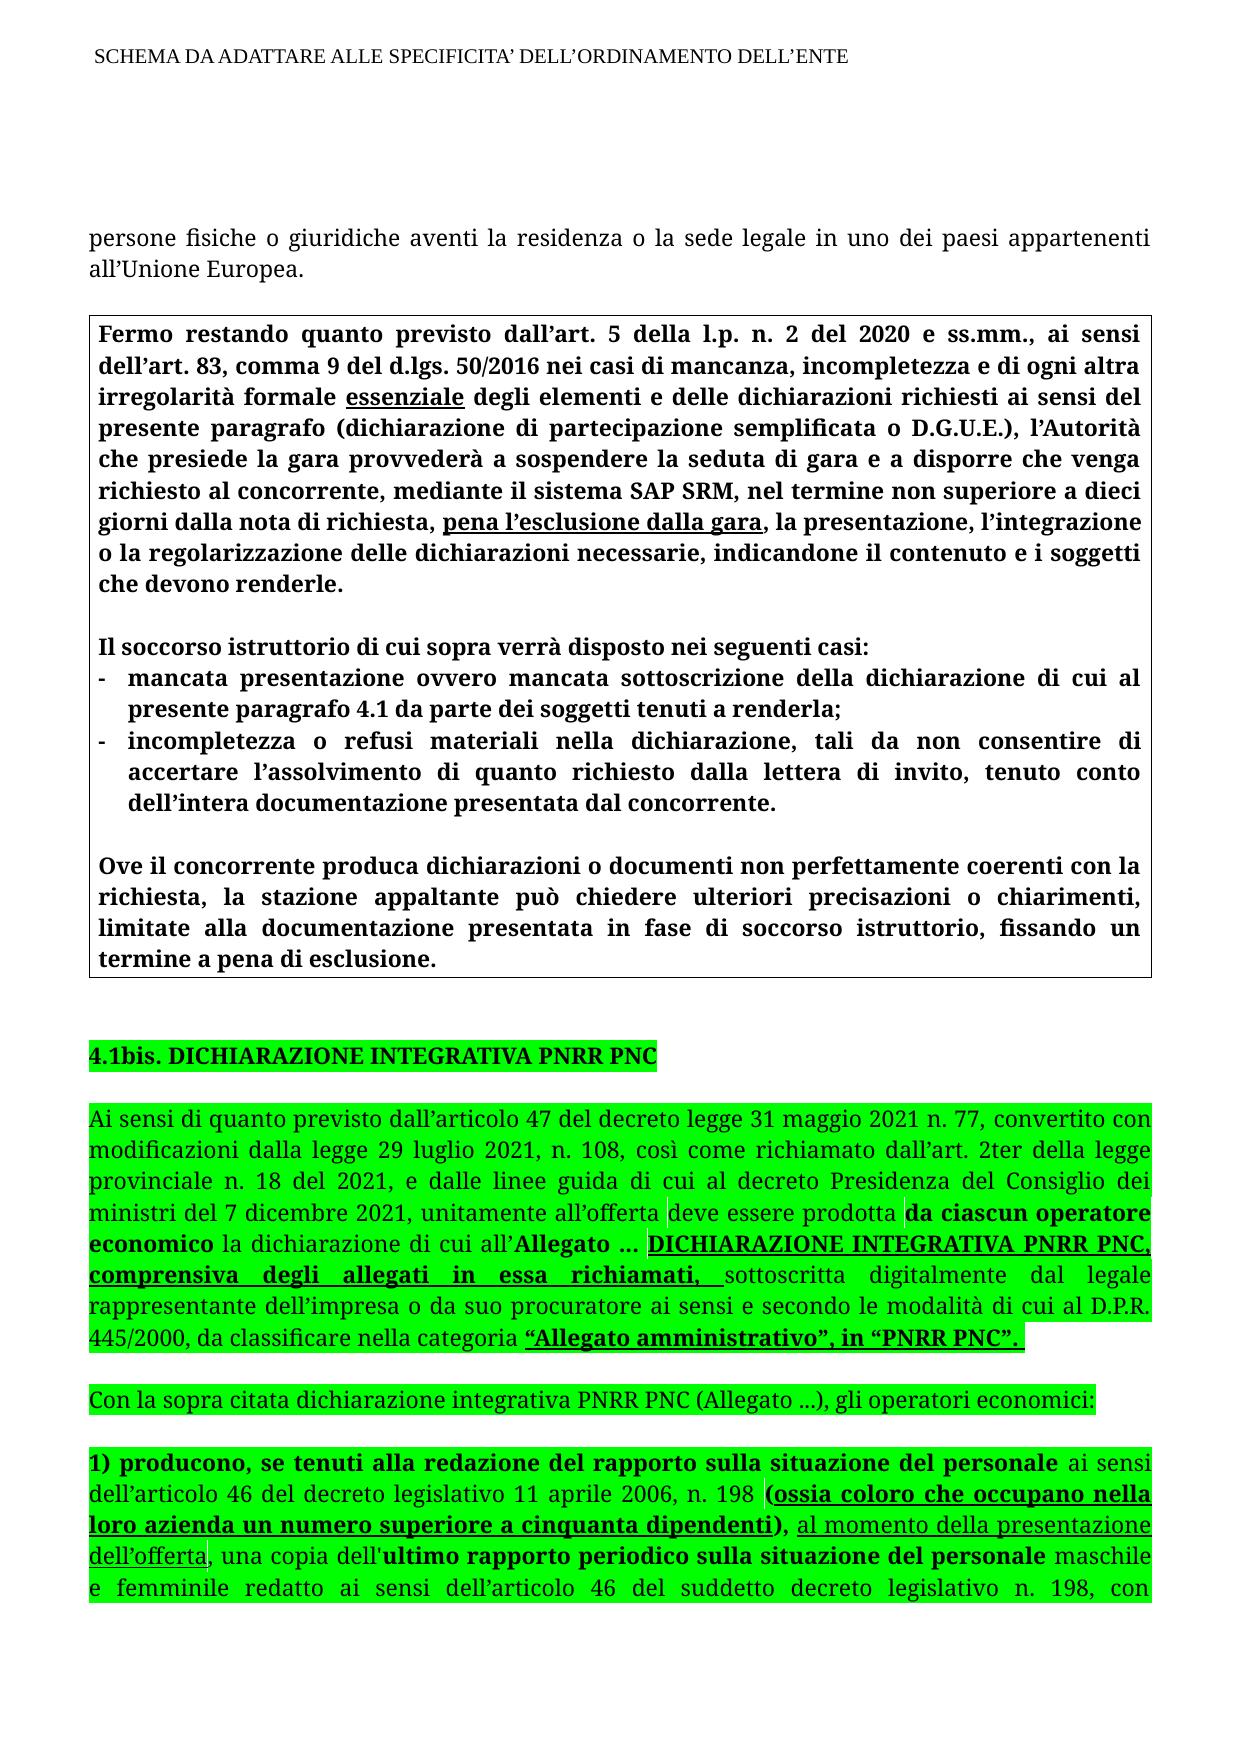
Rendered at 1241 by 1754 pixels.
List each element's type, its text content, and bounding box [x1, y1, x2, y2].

text - incompletezza o refusi materiali nella dichiarazione, tali da non consentire di accertare l’assolvimento di quanto richiesto dalla lettera di invito, tenuto conto dell’intera documentazione presentata dal concorrente. [90, 722, 1151, 818]
text - mancata presentazione ovvero mancata sottoscrizione della dichiarazione di cui al presente paragrafo 4.1 da parte dei soggetti tenuti a renderla; [90, 659, 1151, 722]
text Con la sopra citata dichiarazione integrativa PNRR PNC (Allegato ...), gli operatori economici: [89, 1384, 1152, 1415]
text Fermo restando quanto previsto dall’art. 5 della l.p. n. 2 del 2020 e ss.mm., ai sensi dell’art. 83, comma 9 del d.lgs. 50/2016 nei casi di mancanza, incompletezza e di ogni altra irregolarità formale essenziale degli elementi e delle dichiarazioni richiesti ai sensi del presente paragrafo (dichiarazione di partecipazione semplificata o D.G.U.E.), l’Autorità che presiede la gara provvederà a sospendere la seduta di gara e a disporre che venga richiesto al concorrente, mediante il sistema SAP SRM, nel termine non superiore a dieci giorni dalla nota di richiesta, pena l’esclusione dalla gara, la presentazione, l’integrazione o la regolarizzazione delle dichiarazioni necessarie, indicandone il contenuto e i soggetti che devono renderle. [90, 316, 1151, 600]
text persone fisiche o giuridiche aventi la residenza o la sede legale in uno dei paesi appartenenti all’Unione Europea. [89, 222, 1152, 284]
text Il soccorso istruttorio di cui sopra verrà disposto nei seguenti casi: [90, 628, 1151, 659]
text Ove il concorrente produca dichiarazioni o documenti non perfettamente coerenti con la richiesta, la stazione appaltante può chiedere ulteriori precisazioni o chiarimenti, limitate alla documentazione presentata in fase di soccorso istruttorio, fissando un termine a pena di esclusione. [90, 847, 1151, 977]
text 4.1bis. DICHIARAZIONE INTEGRATIVA PNRR PNC [89, 1040, 1152, 1072]
text 1) producono, se tenuti alla redazione del rapporto sulla situazione del personale ai sensi dell’articolo 46 del decreto legislativo 11 aprile 2006, n. 198 (ossia coloro che occupano nella loro azienda un numero superiore a cinquanta dipendenti), al momento della presentazione dell’offerta, una copia dell'ultimo rapporto periodico sulla situazione del personale maschile e femminile redatto ai sensi dell’articolo 46 del suddetto decreto legislativo n. 198, con [89, 1447, 1152, 1603]
text Ai sensi di quanto previsto dall’articolo 47 del decreto legge 31 maggio 2021 n. 77, convertito con modificazioni dalla legge 29 luglio 2021, n. 108, così come richiamato dall’art. 2ter della legge provinciale n. 18 del 2021, e dalle linee guida di cui al decreto Presidenza del Consiglio dei ministri del 7 dicembre 2021, unitamente all’offerta deve essere prodotta da ciascun operatore economico la dichiarazione di cui all’Allegato ... DICHIARAZIONE INTEGRATIVA PNRR PNC, comprensiva degli allegati in essa richiamati, sottoscritta digitalmente dal legale rappresentante dell’impresa o da suo procuratore ai sensi e secondo le modalità di cui al D.P.R. 445/2000, da classificare nella categoria “Allegato amministrativo”, in “PNRR PNC”. [89, 1103, 1152, 1353]
